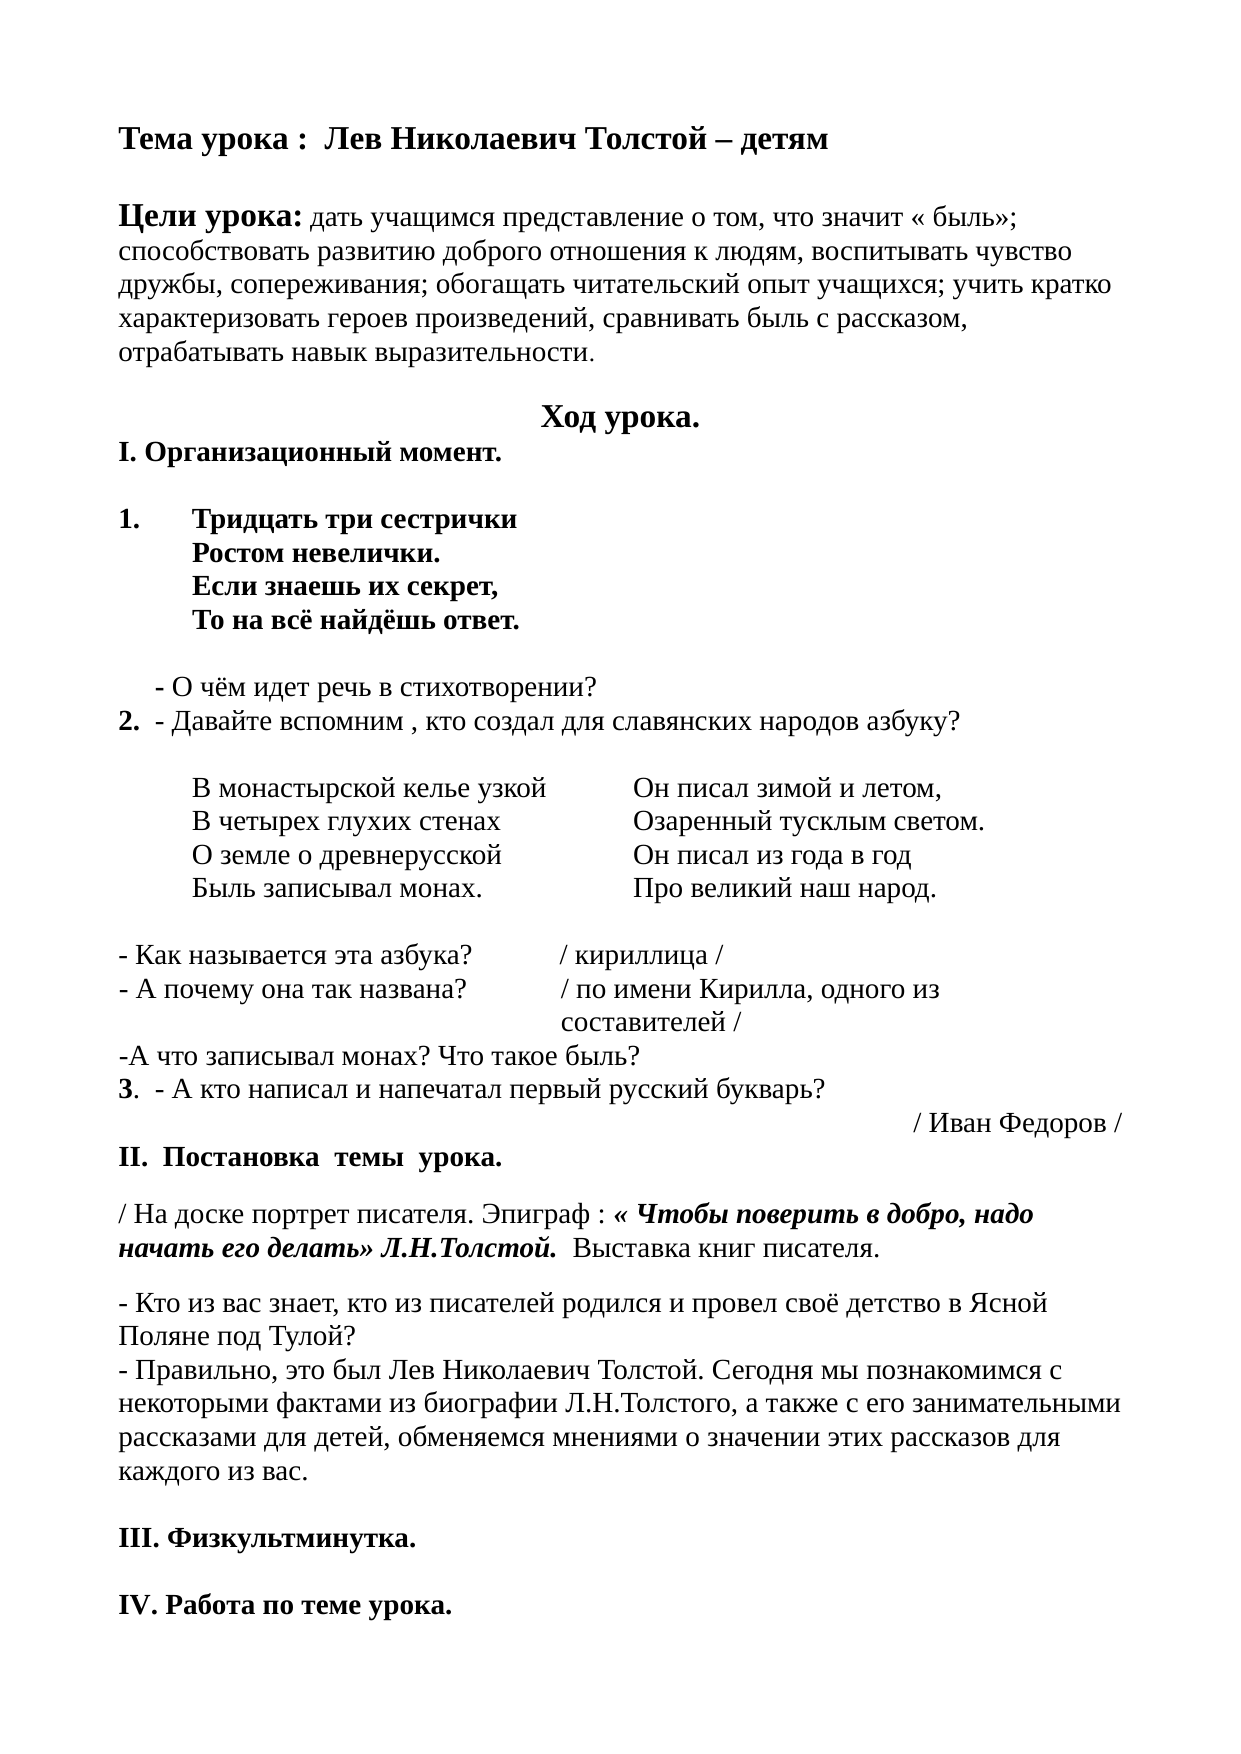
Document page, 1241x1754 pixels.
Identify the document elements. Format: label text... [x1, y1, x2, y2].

text Цели урока: дать учащимся представление о том, что значит « быль»; способствовать развитию доброго отношения к людям, воспитывать чувство дружбы, сопереживания; обогащать читательский опыт учащихся; учить кратко характеризовать героев произведений, сравнивать быль с рассказом, отрабатывать навык выразительности. [118, 195, 1122, 367]
text - Как называется эта азбука? / кириллица / [118, 937, 1122, 971]
text - Правильно, это был Лев Николаевич Толстой. Сегодня мы познакомимся с некоторыми фактами из биографии Л.Н.Толстого, а также с его занимательными рассказами для детей, обменяемся мнениями о значении этих рассказов для каждого из вас. [118, 1352, 1122, 1486]
text -А что записывал монах? Что такое быль? [118, 1038, 1122, 1072]
text В четырех глухих стенах Озаренный тусклым светом. [118, 803, 1122, 837]
text Ростом невелички. [118, 535, 1122, 568]
text 1. Тридцать три сестрички [118, 501, 1122, 535]
text Быль записывал монах. Про великий наш народ. [118, 870, 1122, 904]
text I. Организационный момент. [118, 434, 1122, 468]
text III. Физкультминутка. [118, 1520, 1122, 1553]
text О земле о древнерусской Он писал из года в год [118, 837, 1122, 870]
text 3. - А кто написал и напечатал первый русский букварь? [118, 1072, 1122, 1105]
text Тема урока : Лев Николаевич Толстой – детям [118, 118, 1122, 156]
text - Кто из вас знает, кто из писателей родился и провел своё детство в Ясной Поляне под Тулой? [118, 1285, 1122, 1352]
text Ход урока. [118, 396, 1122, 434]
text - О чём идет речь в стихотворении? [118, 669, 1122, 703]
text 2. - Давайте вспомним , кто создал для славянских народов азбуку? [118, 703, 1122, 736]
text В монастырской келье узкой Он писал зимой и летом, [118, 770, 1122, 803]
text / На доске портрет писателя. Эпиграф : « Чтобы поверить в добро, надо начать его делать» Л.Н.Толстой. Выставка книг писателя. [118, 1196, 1122, 1263]
text Если знаешь их секрет, [118, 568, 1122, 602]
text IV. Работа по теме урока. [118, 1587, 1122, 1620]
text II. Постановка темы урока. [118, 1139, 1122, 1172]
text - А почему она так названа? / по имени Кирилла, одного из составителей / [118, 971, 1122, 1038]
text То на всё найдёшь ответ. [118, 602, 1122, 636]
text / Иван Федоров / [118, 1105, 1122, 1139]
